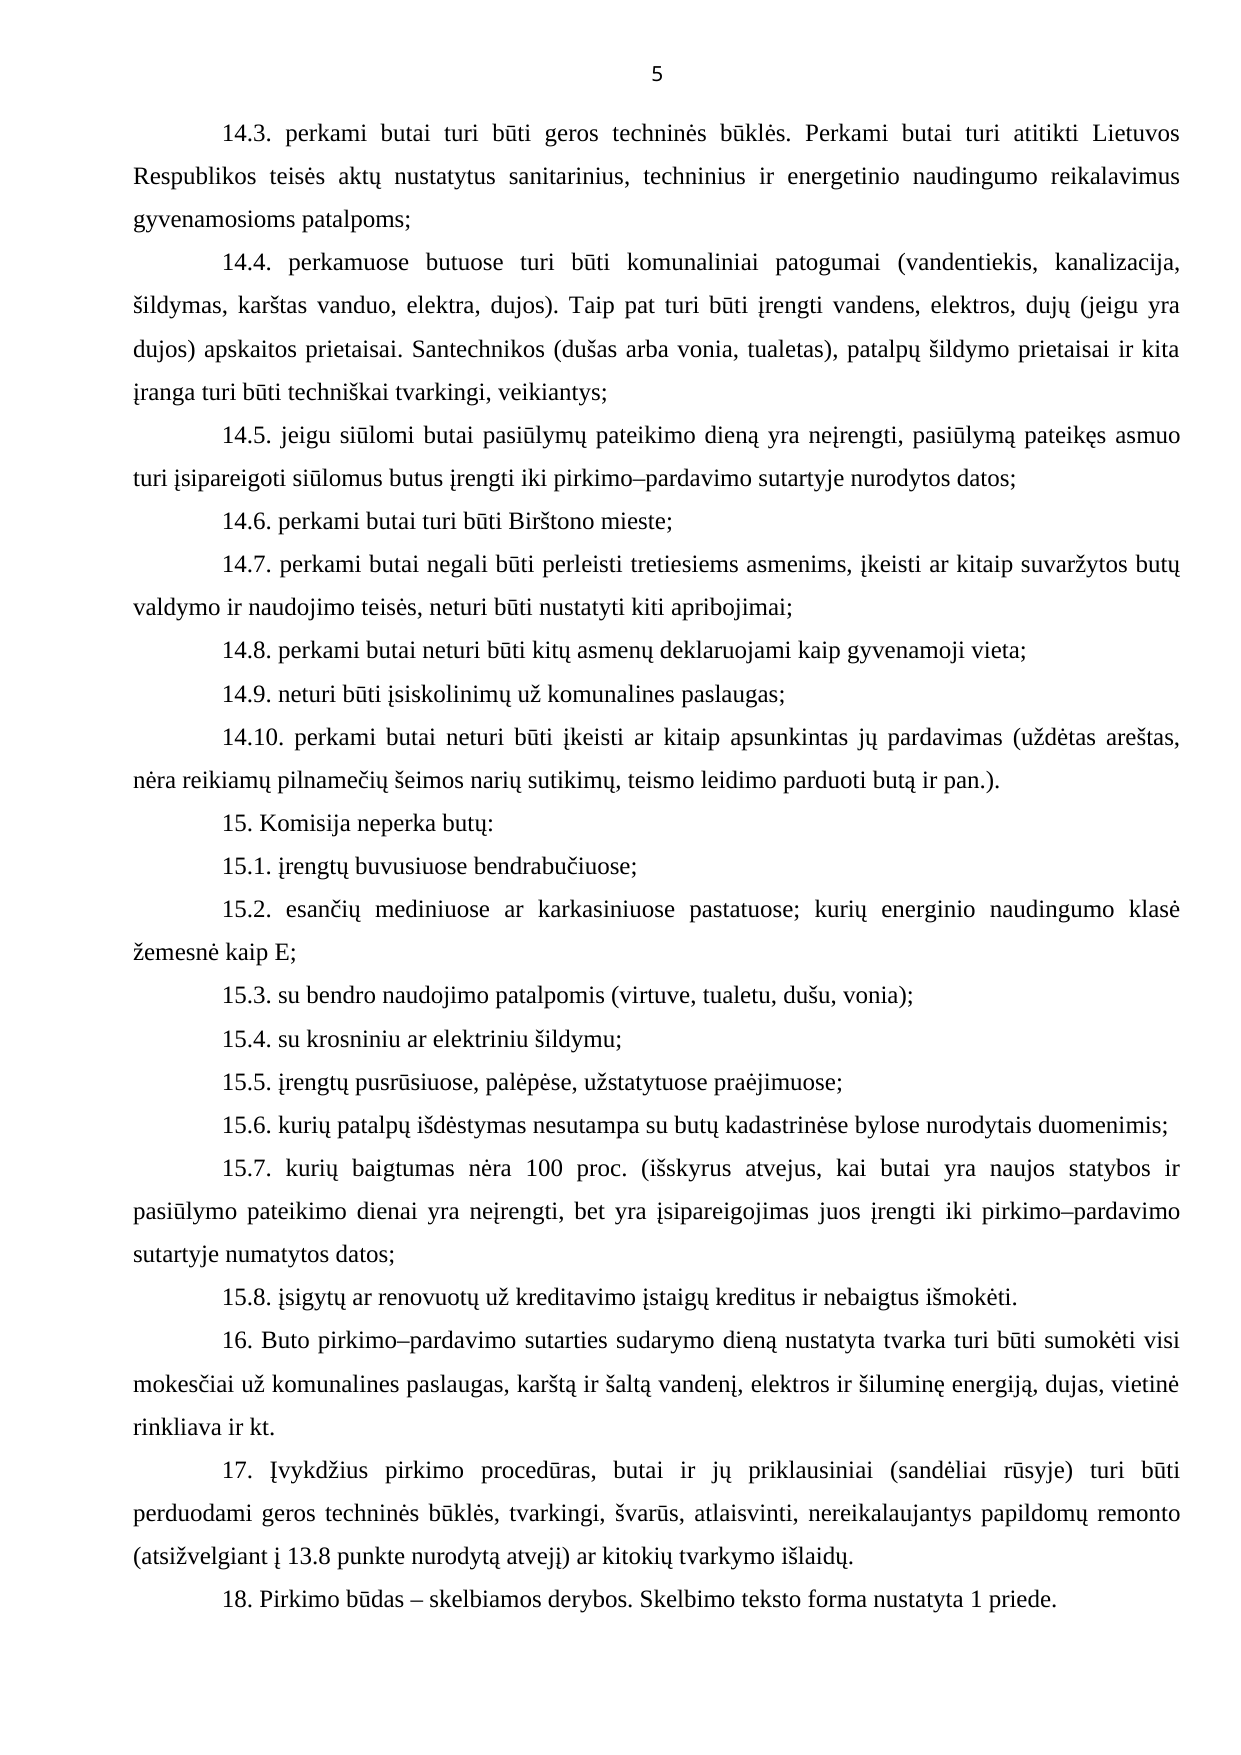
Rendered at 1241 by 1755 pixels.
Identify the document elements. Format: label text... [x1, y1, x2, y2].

text 15.4. su krosniniu ar elektriniu šildymu; [133, 1024, 1181, 1052]
text 15.2. esančių mediniuose ar karkasiniuose pastatuose; kurių energinio naudingumo klasė žemesnė kaip E; [133, 894, 1181, 966]
text 15.8. įsigytų ar renovuotų už kreditavimo įstaigų kreditus ir nebaigtus išmokėti. [133, 1282, 1181, 1311]
text 15.3. su bendro naudojimo patalpomis (virtuve, tualetu, dušu, vonia); [133, 981, 1181, 1009]
text 14.8. perkami butai neturi būti kitų asmenų deklaruojami kaip gyvenamoji vieta; [133, 636, 1181, 664]
text 15. Komisija neperka butų: [133, 808, 1181, 837]
text 15.1. įrengtų buvusiuose bendrabučiuose; [133, 851, 1181, 880]
text 14.3. perkami butai turi būti geros techninės būklės. Perkami butai turi atitikti Lietuvos Respublikos teisės aktų nustatytus sanitarinius, techninius ir energetinio naudingumo reikalavimus gyvenamosioms patalpoms; [133, 118, 1181, 233]
text 14.10. perkami butai neturi būti įkeisti ar kitaip apsunkintas jų pardavimas (uždėtas areštas, nėra reikiamų pilnamečių šeimos narių sutikimų, teismo leidimo parduoti butą ir pan.). [133, 722, 1181, 794]
text 16. Buto pirkimo–pardavimo sutarties sudarymo dieną nustatyta tvarka turi būti sumokėti visi mokesčiai už komunalines paslaugas, karštą ir šaltą vandenį, elektros ir šiluminę energiją, dujas, vietinė rinkliava ir kt. [133, 1326, 1181, 1441]
text 15.7. kurių baigtumas nėra 100 proc. (išskyrus atvejus, kai butai yra naujos statybos ir pasiūlymo pateikimo dienai yra neįrengti, bet yra įsipareigojimas juos įrengti iki pirkimo–pardavimo sutartyje numatytos datos; [133, 1153, 1181, 1268]
text 15.5. įrengtų pusrūsiuose, palėpėse, užstatytuose praėjimuose; [133, 1067, 1181, 1096]
text 14.4. perkamuose butuose turi būti komunaliniai patogumai (vandentiekis, kanalizacija, šildymas, karštas vanduo, elektra, dujos). Taip pat turi būti įrengti vandens, elektros, dujų (jeigu yra dujos) apskaitos prietaisai. Santechnikos (dušas arba vonia, tualetas), patalpų šildymo prietaisai ir kita įranga turi būti techniškai tvarkingi, veikiantys; [133, 247, 1181, 406]
text 15.6. kurių patalpų išdėstymas nesutampa su butų kadastrinėse bylose nurodytais duomenimis; [133, 1110, 1181, 1139]
text 17. Įvykdžius pirkimo procedūras, butai ir jų priklausiniai (sandėliai rūsyje) turi būti perduodami geros techninės būklės, tvarkingi, švarūs, atlaisvinti, nereikalaujantys papildomų remonto (atsižvelgiant į 13.8 punkte nurodytą atvejį) ar kitokių tvarkymo išlaidų. [133, 1455, 1181, 1570]
text 14.9. neturi būti įsiskolinimų už komunalines paslaugas; [133, 679, 1181, 707]
text 14.5. jeigu siūlomi butai pasiūlymų pateikimo dieną yra neįrengti, pasiūlymą pateikęs asmuo turi įsipareigoti siūlomus butus įrengti iki pirkimo–pardavimo sutartyje nurodytos datos; [133, 420, 1181, 492]
text 14.7. perkami butai negali būti perleisti tretiesiems asmenims, įkeisti ar kitaip suvaržytos butų valdymo ir naudojimo teisės, neturi būti nustatyti kiti apribojimai; [133, 549, 1181, 621]
text 18. Pirkimo būdas – skelbiamos derybos. Skelbimo teksto forma nustatyta 1 priede. [133, 1584, 1181, 1613]
text 14.6. perkami butai turi būti Birštono mieste; [133, 506, 1181, 535]
